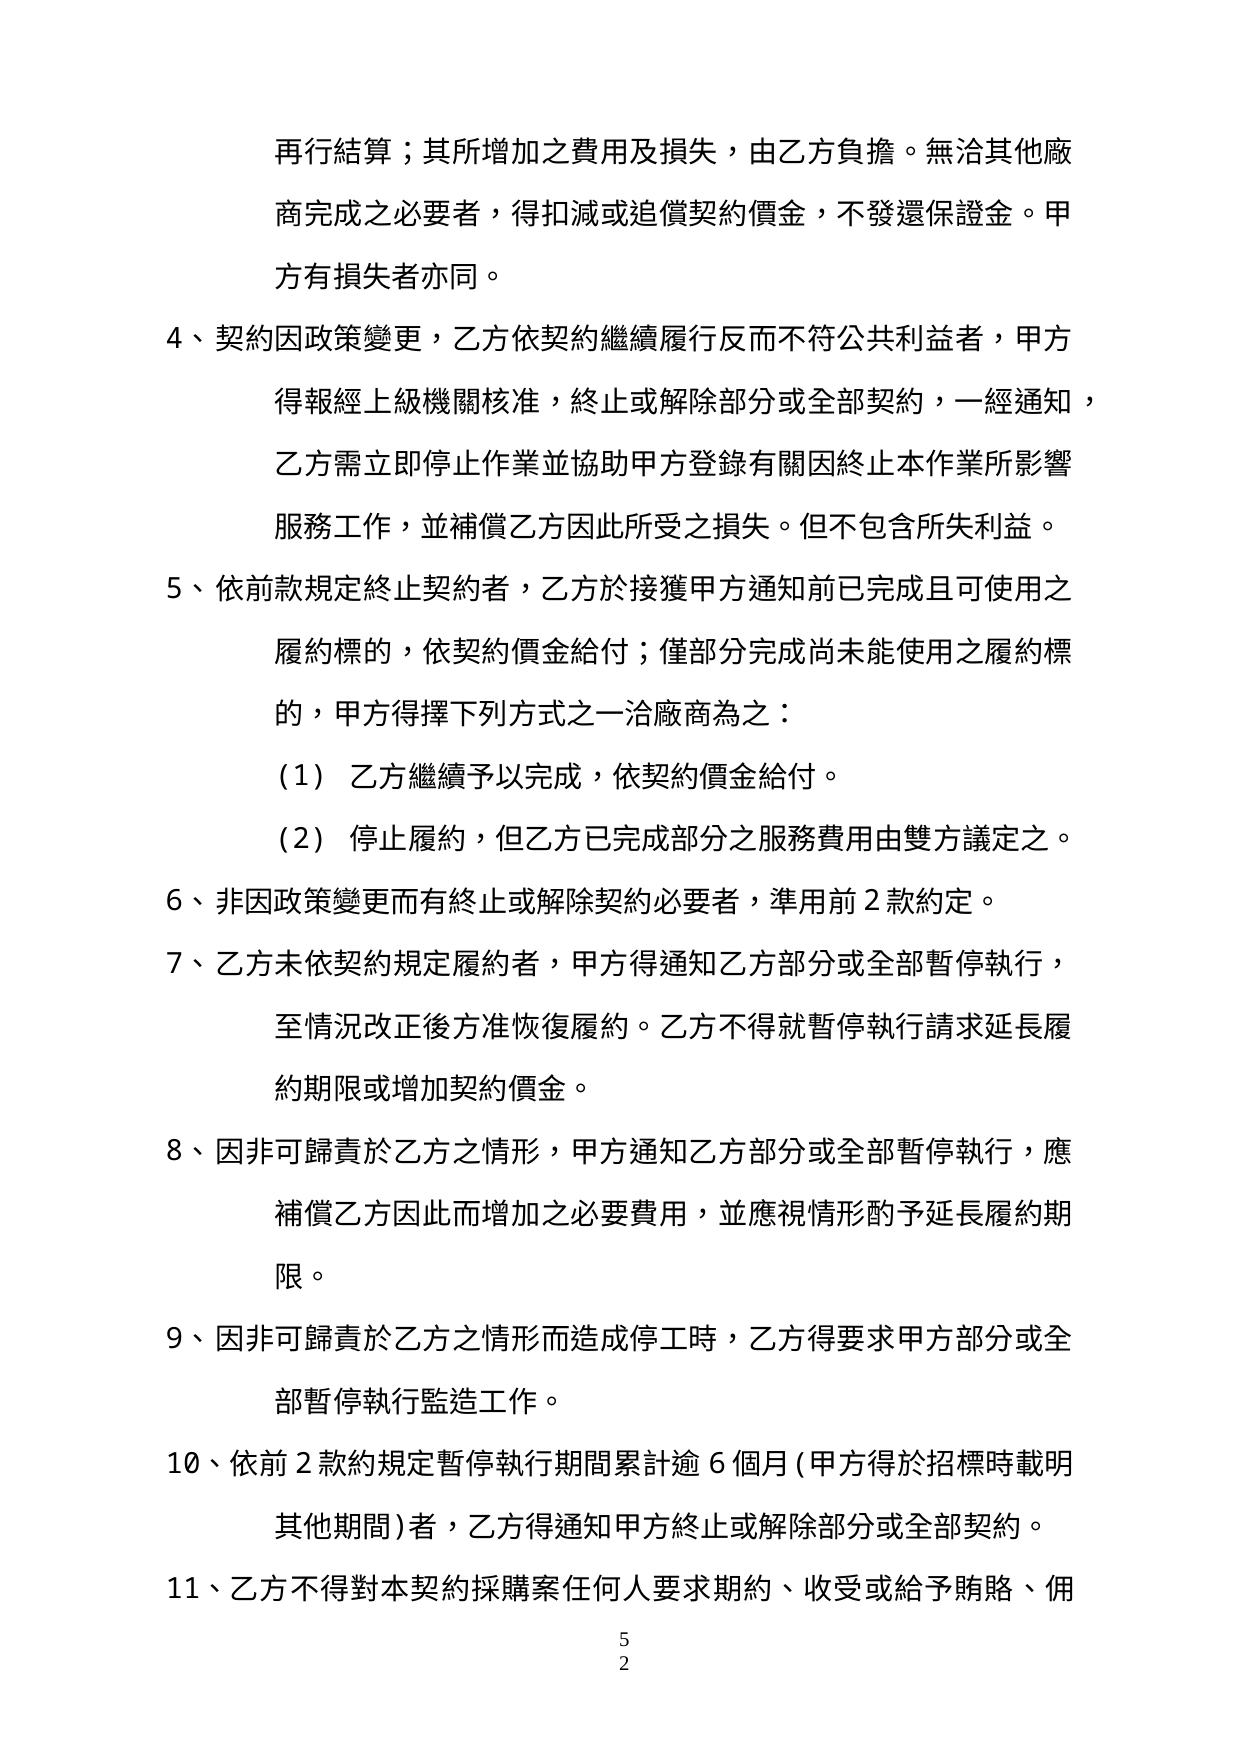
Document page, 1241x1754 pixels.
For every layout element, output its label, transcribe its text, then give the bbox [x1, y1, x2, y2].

list 依前款規定終止契約者，乙方於接獲甲方通知前已完成且可使用之履約標的，依契約價金給付；僅部分完成尚未能使用之履約標的，甲方得擇下列方式之一洽廠商為之： [165, 545, 1075, 733]
list 因非可歸責於乙方之情形，甲方通知乙方部分或全部暫停執行，應補償乙方因此而增加之必要費用，並應視情形酌予延長履約期限。 [165, 1108, 1075, 1295]
list 因非可歸責於乙方之情形而造成停工時，乙方得要求甲方部分或全部暫停執行監造工作。 [165, 1295, 1075, 1420]
list 再行結算；其所增加之費用及損失，由乙方負擔。無洽其他廠商完成之必要者，得扣減或追償契約價金，不發還保證金。甲方有損失者亦同。 [165, 108, 1075, 295]
list 乙方不得對本契約採購案任何人要求期約、收受或給予賄賂、佣 [165, 1545, 1075, 1608]
list 依前2款約規定暫停執行期間累計逾6個月(甲方得於招標時載明其他期間)者，乙方得通知甲方終止或解除部分或全部契約。 [165, 1420, 1075, 1545]
list 契約因政策變更，乙方依契約繼續履行反而不符公共利益者，甲方得報經上級機關核准，終止或解除部分或全部契約，一經通知，乙方需立即停止作業並協助甲方登錄有關因終止本作業所影響服務工作，並補償乙方因此所受之損失。但不包含所失利益。 [165, 295, 1075, 545]
list 乙方未依契約規定履約者，甲方得通知乙方部分或全部暫停執行，至情況改正後方准恢復履約。乙方不得就暫停執行請求延長履約期限或增加契約價金。 [165, 920, 1075, 1108]
list 非因政策變更而有終止或解除契約必要者，準用前2款約定。 [165, 858, 1075, 920]
list 乙方繼續予以完成，依契約價金給付。 [274, 733, 1075, 795]
list 停止履約，但乙方已完成部分之服務費用由雙方議定之。 [274, 795, 1075, 858]
